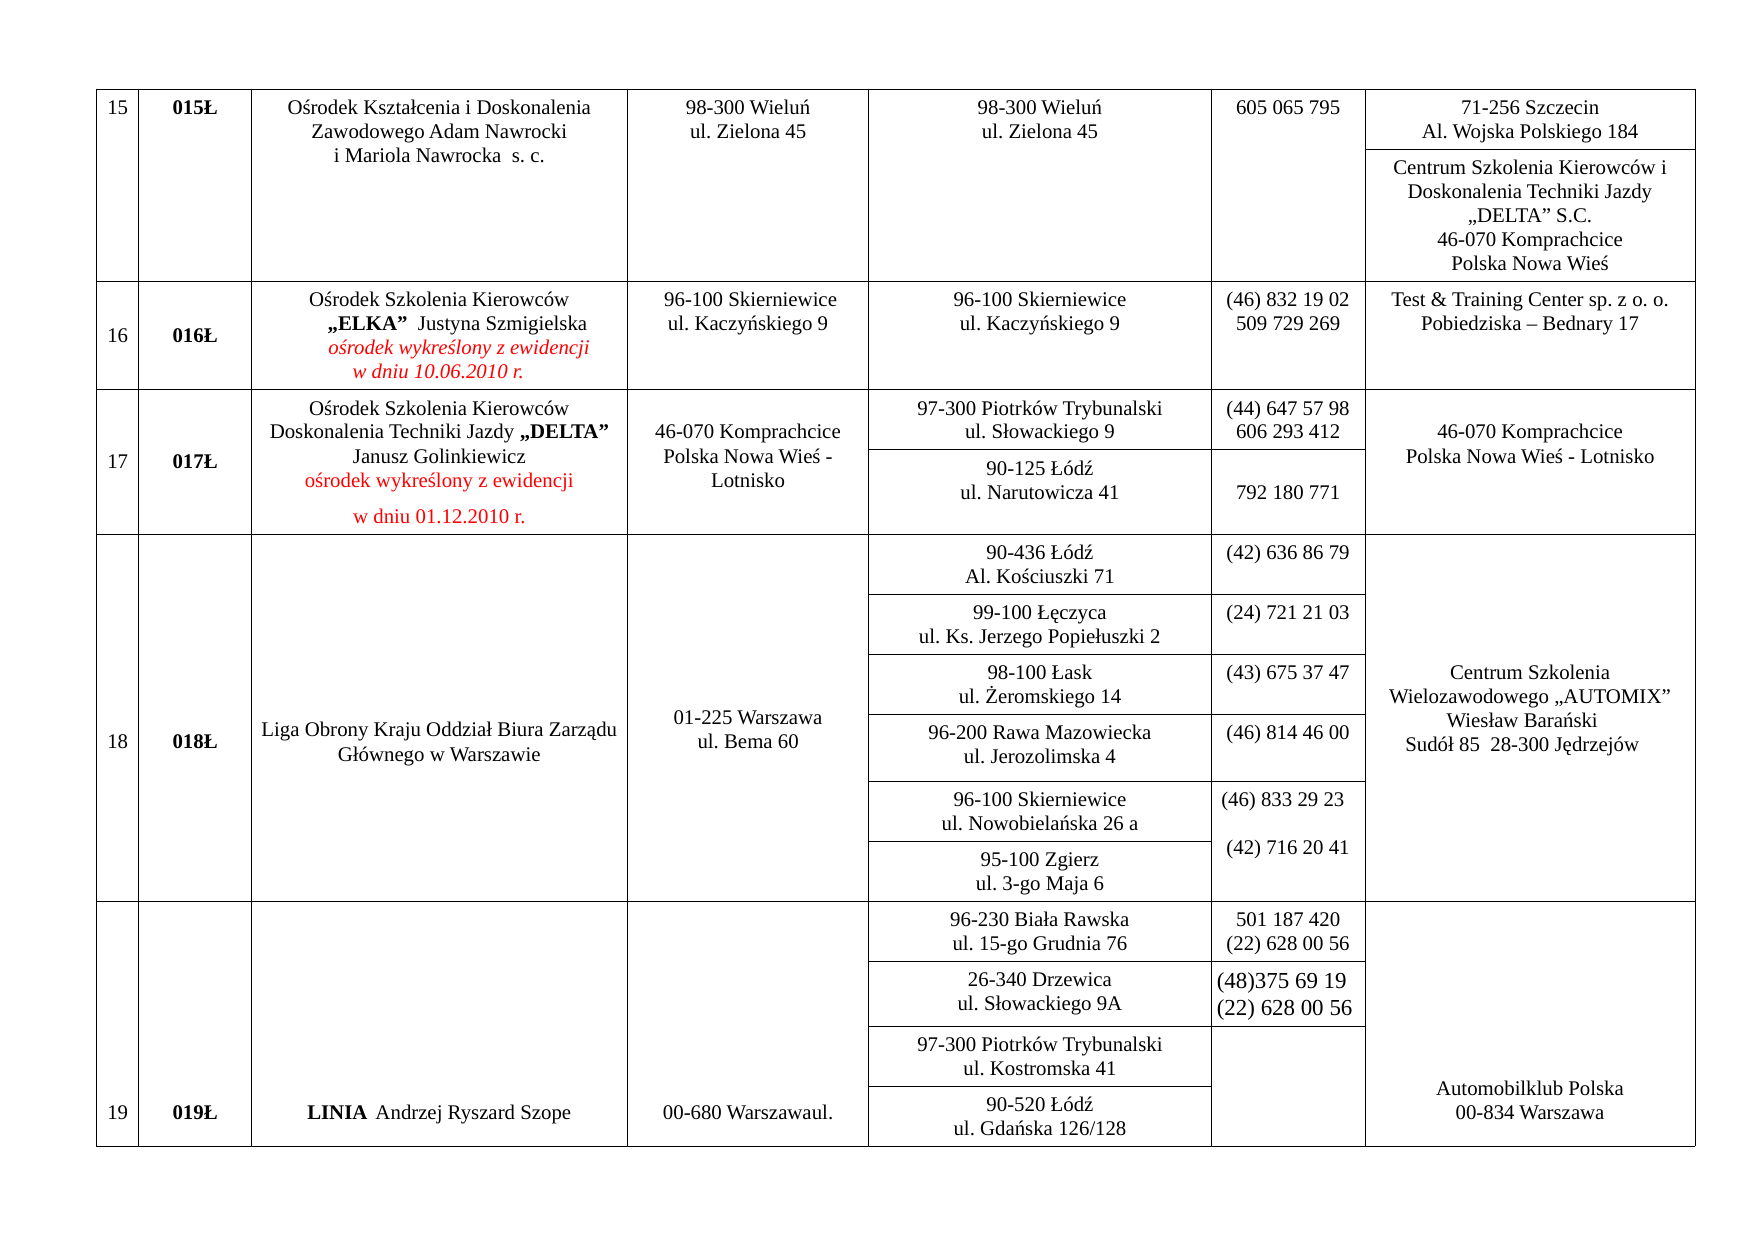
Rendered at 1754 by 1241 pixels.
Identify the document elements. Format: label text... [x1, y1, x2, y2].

table_cell 97-300 Piotrków Trybunalski ul. Słowackiego 9 [869, 390, 1211, 449]
table_cell (24) 721 21 03 [1212, 595, 1365, 654]
table_cell 18 [97, 535, 138, 901]
table_cell 501 187 420 (22) 628 00 56 [1212, 902, 1365, 961]
table_cell (46) 832 19 02 509 729 269 [1212, 282, 1365, 389]
table_cell Automobilklub Polska 00-834 Warszawa [1366, 902, 1695, 1146]
table_cell 98-300 Wieluń ul. Zielona 45 [628, 90, 868, 281]
table_cell 99-100 Łęczyca ul. Ks. Jerzego Popiełuszki 2 [869, 595, 1211, 654]
table_cell 605 065 795 [1212, 90, 1365, 281]
table_cell 46-070 Komprachcice Polska Nowa Wieś - Lotnisko [1366, 390, 1695, 533]
table_cell 01-225 Warszawa ul. Bema 60 [628, 535, 868, 901]
table_cell Ośrodek Szkolenia Kierowców „ELKA” Justyna Szmigielska ośrodek wykreślony z ewidencji w dniu 10.06.2010 r. [252, 282, 627, 389]
table_cell [1212, 1027, 1365, 1146]
table_cell Ośrodek Szkolenia Kierowców Doskonalenia Techniki Jazdy „DELTA” Janusz Golinkiewicz ośrodek wykreślony z ewidencji w dniu 01.12.2010 r. [252, 390, 627, 533]
table_cell 15 [97, 90, 138, 281]
table_cell 96-100 Skierniewice ul. Kaczyńskiego 9 [628, 282, 868, 389]
table_cell Ośrodek Kształcenia i Doskonalenia Zawodowego Adam Nawrocki i Mariola Nawrocka s. c. [252, 90, 627, 281]
table_cell Centrum Szkolenia Wielozawodowego „AUTOMIX” Wiesław Barański Sudół 85 28-300 Jędrzejów [1366, 535, 1695, 901]
table_cell 26-340 Drzewica ul. Słowackiego 9A [869, 962, 1211, 1026]
table_cell 98-300 Wieluń ul. Zielona 45 [869, 90, 1211, 281]
table_cell 17 [97, 390, 138, 533]
table_cell 95-100 Zgierz ul. 3-go Maja 6 [869, 842, 1211, 901]
table_cell (46) 814 46 00 [1212, 715, 1365, 781]
table_cell 46-070 Komprachcice Polska Nowa Wieś - Lotnisko [628, 390, 868, 533]
table_cell 96-200 Rawa Mazowiecka ul. Jerozolimska 4 [869, 715, 1211, 781]
table_cell (42) 636 86 79 [1212, 535, 1365, 593]
table_cell 96-230 Biała Rawska ul. 15-go Grudnia 76 [869, 902, 1211, 961]
table_cell Liga Obrony Kraju Oddział Biura Zarządu Głównego w Warszawie [252, 535, 627, 901]
table_cell 90-436 Łódź Al. Kościuszki 71 [869, 535, 1211, 593]
table_cell 16 [97, 282, 138, 389]
table_cell 016Ł [139, 282, 251, 389]
table_cell 96-100 Skierniewice ul. Kaczyńskiego 9 [869, 282, 1211, 389]
table_cell (46) 833 29 23 (42) 716 20 41 [1212, 782, 1365, 901]
table_cell 00-680 Warszawaul. [628, 902, 868, 1146]
table_cell LINIA Andrzej Ryszard Szope [252, 902, 627, 1146]
table_cell 96-100 Skierniewice ul. Nowobielańska 26 a [869, 782, 1211, 841]
table_cell 015Ł [139, 90, 251, 281]
table_cell 98-100 Łask ul. Żeromskiego 14 [869, 655, 1211, 714]
table_cell 018Ł [139, 535, 251, 901]
table_cell 017Ł [139, 390, 251, 533]
table_cell 792 180 771 [1212, 450, 1365, 533]
table_cell Test & Training Center sp. z o. o. Pobiedziska – Bednary 17 [1366, 282, 1695, 389]
table_cell 19 [97, 902, 138, 1146]
table_cell (44) 647 57 98 606 293 412 [1212, 390, 1365, 449]
table_cell (48)375 69 19 (22) 628 00 56 [1212, 962, 1365, 1026]
table_cell 97-300 Piotrków Trybunalski ul. Kostromska 41 [869, 1027, 1211, 1086]
table_cell Centrum Szkolenia Kierowców i Doskonalenia Techniki Jazdy „DELTA” S.C. 46-070 Komprachcice Polska Nowa Wieś [1366, 150, 1695, 281]
table_cell 019Ł [139, 902, 251, 1146]
table_cell (43) 675 37 47 [1212, 655, 1365, 714]
table_cell 90-125 Łódź ul. Narutowicza 41 [869, 450, 1211, 533]
table_cell 90-520 Łódź ul. Gdańska 126/128 [869, 1087, 1211, 1146]
table_cell 71-256 Szczecin Al. Wojska Polskiego 184 [1366, 90, 1695, 149]
